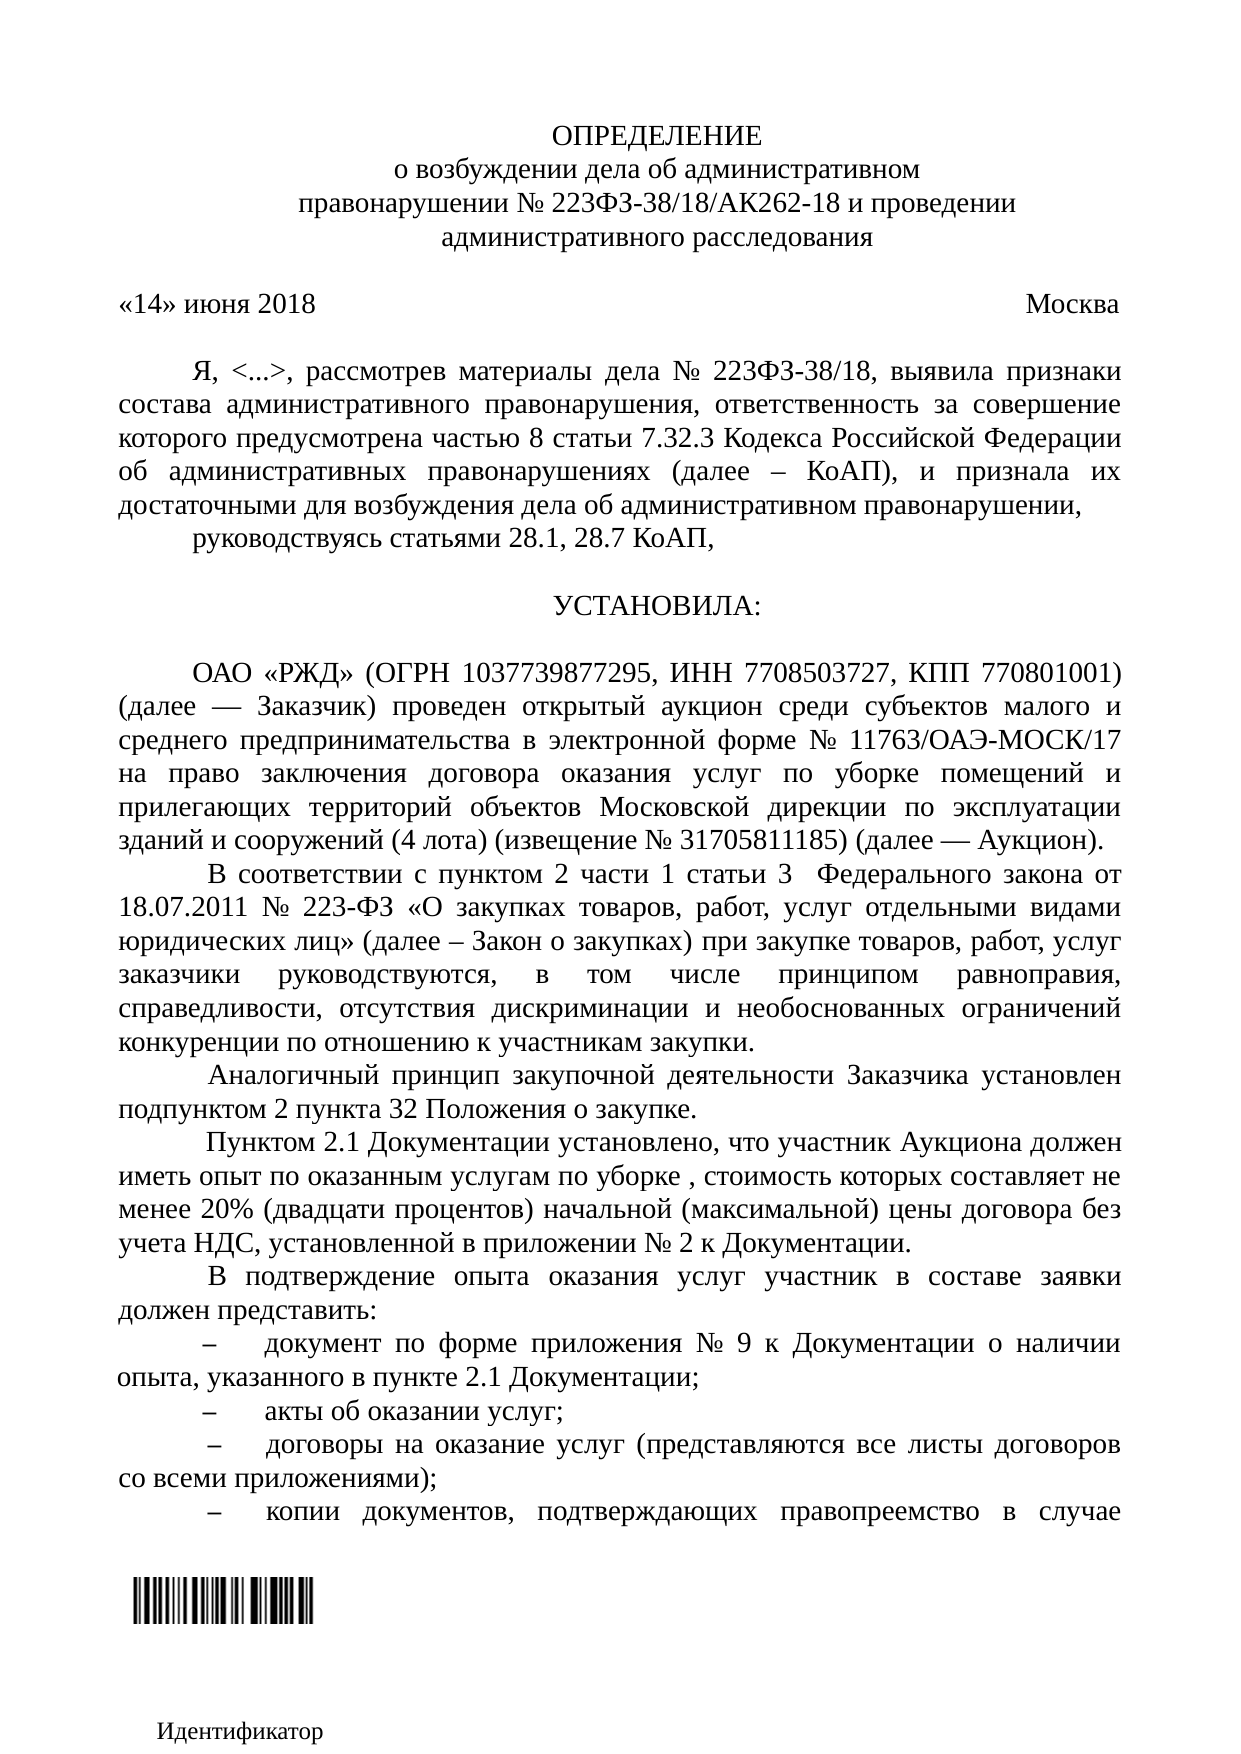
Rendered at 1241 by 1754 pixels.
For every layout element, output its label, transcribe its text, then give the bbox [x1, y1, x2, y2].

text УСТАНОВИЛА: [118, 588, 1122, 621]
text Аналогичный принцип закупочной деятельности Заказчика установлен подпунктом 2 пункта 32 Положения о закупке. [118, 1057, 1122, 1124]
text административного расследования [118, 219, 1122, 252]
text ОАО «РЖД» (ОГРН 1037739877295, ИНН 7708503727, КПП 770801001) (далее — Заказчик) проведен открытый аукцион среди субъектов малого и среднего предпринимательства в электронной форме № 11763/ОАЭ-МОСК/17 на право заключения договора оказания услуг по уборке помещений и прилегающих территорий объектов Московской дирекции по эксплуатации зданий и сооружений (4 лота) (извещение № 31705811185) (далее — Аукцион). [118, 655, 1122, 856]
picture [118, 1577, 331, 1624]
list копии документов, подтверждающих правопреемство в случае [118, 1493, 1122, 1527]
text Я, <...>, рассмотрев материалы дела № 223ФЗ-38/18, выявила признаки состава административного правонарушения, ответственность за совершение которого предусмотрена частью 8 статьи 7.32.3 Кодекса Российской Федерации об административных правонарушениях (далее – КоАП), и признала их достаточными для возбуждения дела об административном правонарушении, [118, 353, 1122, 521]
text ОПРЕДЕЛЕНИЕ [118, 118, 1122, 152]
text В соответствии с пунктом 2 части 1 статьи 3 Федерального закона от 18.07.2011 № 223-ФЗ «О закупках товаров, работ, услуг отдельными видами юридических лиц» (далее – Закон о закупках) при закупке товаров, работ, услуг заказчики руководствуются, в том числе принципом равноправия, справедливости, отсутствия дискриминации и необоснованных ограничений конкуренции по отношению к участникам закупки. [118, 856, 1122, 1057]
text руководствуясь статьями 28.1, 28.7 КоАП, [118, 521, 1122, 554]
text правонарушении № 223ФЗ-38/18/АК262-18 и проведении [118, 185, 1122, 219]
text Пунктом 2.1 Документации установлено, что участник Аукциона должен иметь опыт по оказанным услугам по уборке , стоимость которых составляет не менее 20% (двадцати процентов) начальной (максимальной) цены договора без учета НДС, установленной в приложении № 2 к Документации. [118, 1124, 1122, 1258]
list договоры на оказание услуг (представляются все листы договоров со всеми приложениями); [118, 1426, 1122, 1493]
text «14» июня 2018 Москва [118, 286, 1122, 319]
list документ по форме приложения № 9 к Документации о наличии опыта, указанного в пункте 2.1 Документации; [117, 1326, 1122, 1393]
text о возбуждении дела об административном [118, 152, 1122, 185]
list акты об оказании услуг; [117, 1393, 1122, 1426]
text В подтверждение опыта оказания услуг участник в составе заявки должен представить: [118, 1258, 1122, 1326]
